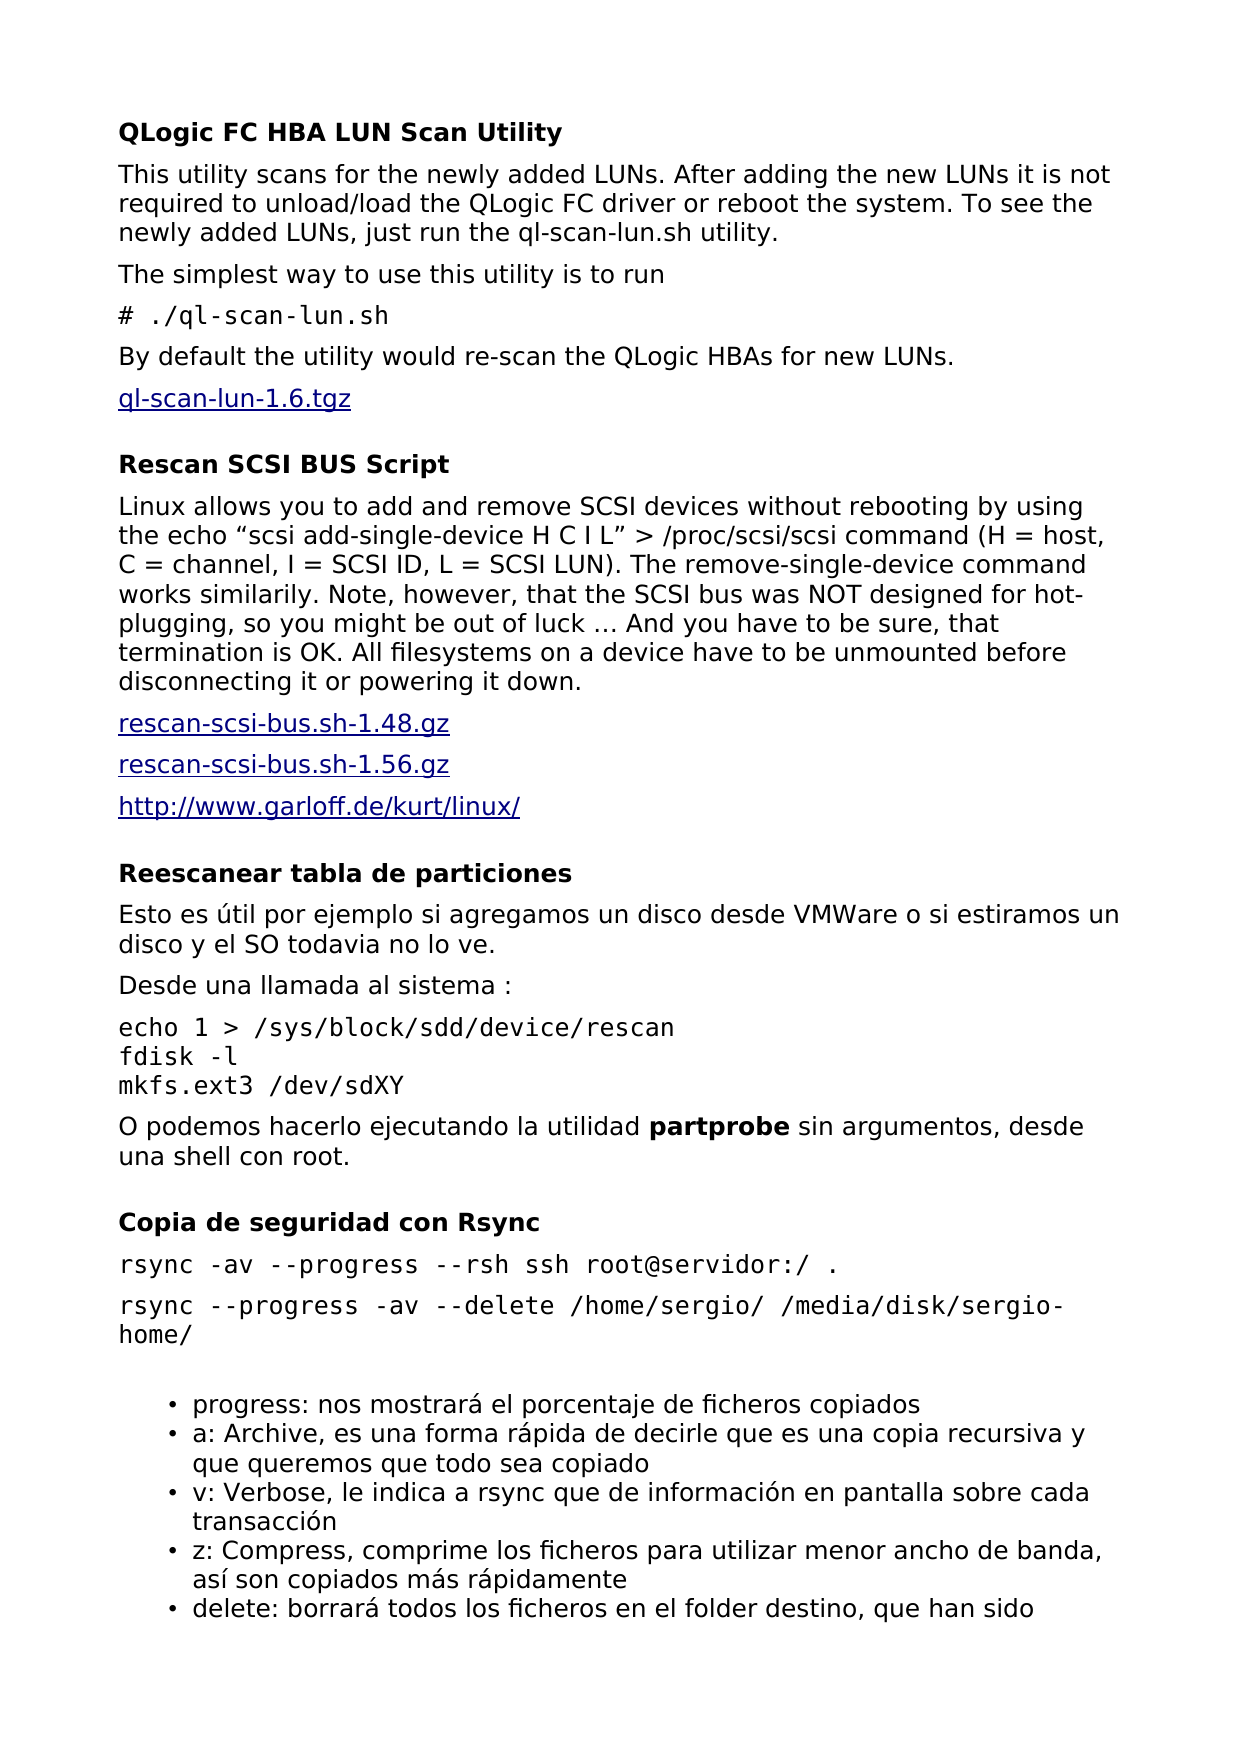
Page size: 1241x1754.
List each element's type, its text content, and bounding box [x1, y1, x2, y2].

text The simplest way to use this utility is to run [118, 260, 1122, 289]
text rescan-scsi-bus.sh-1.56.gz [118, 751, 1122, 780]
text This utility scans for the newly added LUNs. After adding the new LUNs it is not required to unload/load the QLogic FC driver or reboot the system. To see the newly added LUNs, just run the ql-scan-lun.sh utility. [118, 160, 1122, 247]
text ql-scan-lun-1.6.tgz [118, 384, 1122, 413]
text By default the utility would re-scan the QLogic HBAs for new LUNs. [118, 342, 1122, 372]
subtitle Copia de seguridad con Rsync [118, 1208, 1122, 1237]
text rescan-scsi-bus.sh-1.48.gz [118, 709, 1122, 738]
text Desde una llamada al sistema : [118, 972, 1122, 1001]
text Linux allows you to add and remove SCSI devices without rebooting by using the echo “scsi add-single-device H C I L” > /proc/scsi/scsi command (H = host, C = channel, I = SCSI ID, L = SCSI LUN). The remove-single-device command works similarily. Note, however, that the SCSI bus was NOT designed for hot-plugging, so you might be out of luck … And you have to be sure, that termination is OK. All filesystems on a device have to be unmounted before disconnecting it or powering it down. [118, 492, 1122, 697]
subtitle Rescan SCSI BUS Script [118, 451, 1122, 480]
text http://www.garloff.de/kurt/linux/ [118, 792, 1122, 822]
text rsync --progress -av --delete /home/sergio/ /media/disk/sergio-home/ [118, 1291, 1122, 1349]
list progress: nos mostrará el porcentaje de ficheros copiados [177, 1391, 1122, 1420]
list a: Archive, es una forma rápida de decirle que es una copia recursiva y que queremos que todo sea copiado [177, 1420, 1122, 1478]
text echo 1 > /sys/block/sdd/device/rescan fdisk -l mkfs.ext3 /dev/sdXY [118, 1013, 1122, 1101]
text O podemos hacerlo ejecutando la utilidad partprobe sin argumentos, desde una shell con root. [118, 1112, 1122, 1171]
list z: Compress, comprime los ficheros para utilizar menor ancho de banda, así son copiados más rápidamente [177, 1536, 1122, 1595]
text # ./ql-scan-lun.sh [118, 301, 1122, 331]
list v: Verbose, le indica a rsync que de información en pantalla sobre cada transacción [177, 1478, 1122, 1536]
text rsync -av --progress --rsh ssh root@servidor:/ . [118, 1250, 1122, 1279]
subtitle QLogic FC HBA LUN Scan Utility [118, 118, 1122, 147]
subtitle Reescanear tabla de particiones [118, 859, 1122, 888]
list delete: borrará todos los ficheros en el folder destino, que han sido [177, 1595, 1122, 1624]
text Esto es útil por ejemplo si agregamos un disco desde VMWare o si estiramos un disco y el SO todavia no lo ve. [118, 901, 1122, 959]
